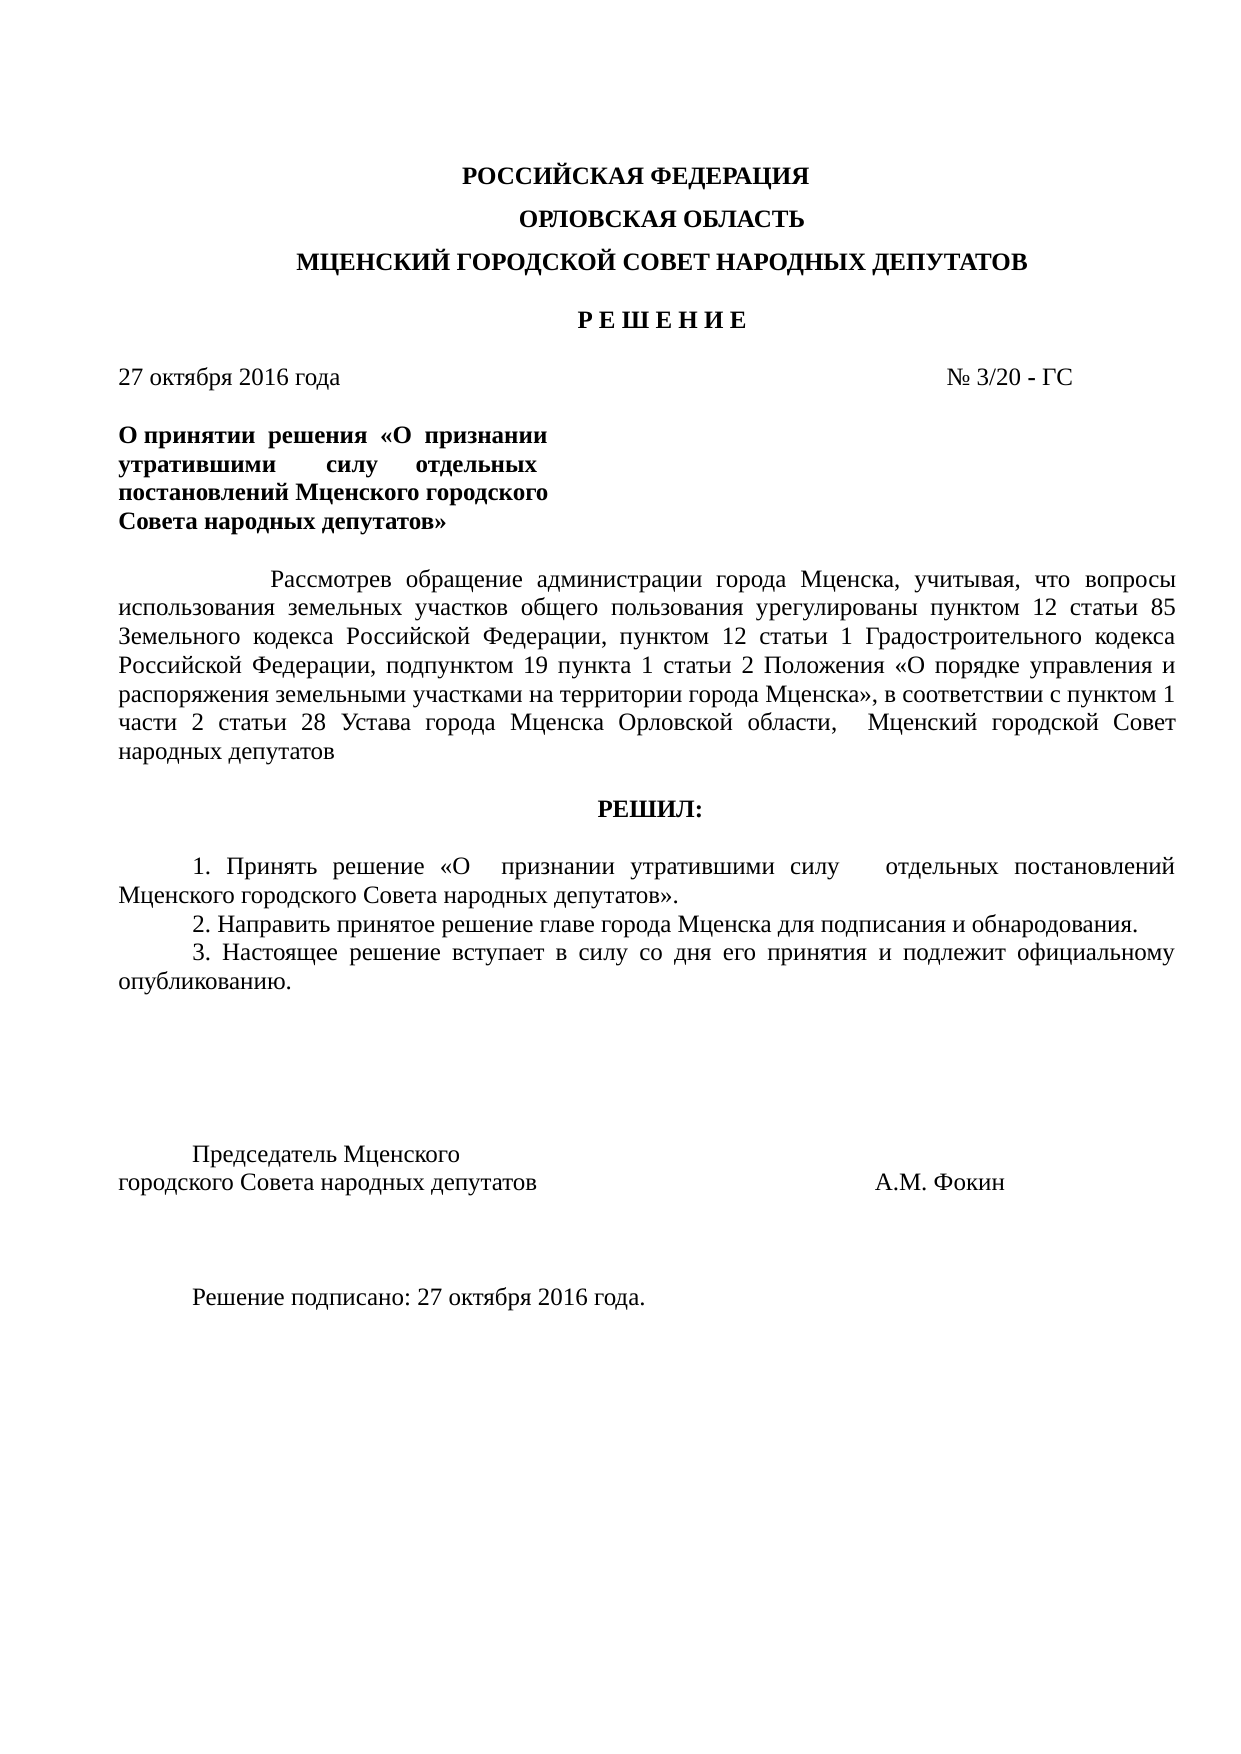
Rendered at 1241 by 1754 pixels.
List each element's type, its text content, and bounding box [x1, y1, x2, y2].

text Рассмотрев обращение администрации города Мценска, учитывая, что вопросы использования земельных участков общего пользования урегулированы пунктом 12 статьи 85 Земельного кодекса Российской Федерации, пунктом 12 статьи 1 Градостроительного кодекса Российской Федерации, подпунктом 19 пункта 1 статьи 2 Положения «О порядке управления и распоряжения земельными участками на территории города Мценска», в соответствии с пунктом 1 части 2 статьи 28 Устава города Мценска Орловской области, Мценский городской Совет народных депутатов [118, 564, 1176, 765]
text 1. Принять решение «О признании утратившими силу отдельных постановлений Мценского городского Совета народных депутатов». [118, 851, 1176, 909]
text МЦЕНСКИЙ ГОРОДСКОЙ СОВЕТ НАРОДНЫХ ДЕПУТАТОВ [118, 247, 1206, 276]
text Решение подписано: 27 октября 2016 года. [118, 1282, 1206, 1311]
text ОРЛОВСКАЯ ОБЛАСТЬ [118, 204, 1206, 233]
text 3. Настоящее решение вступает в силу со дня его принятия и подлежит официальному опубликованию. [118, 937, 1176, 995]
text Совета народных депутатов» [118, 506, 1176, 535]
text городского Совета народных депутатов А.М. Фокин [118, 1167, 1206, 1196]
text Р Е Ш Е Н И Е [118, 305, 1206, 334]
text РЕШИЛ: [118, 794, 1176, 822]
text РОССИЙСКАЯ ФЕДЕРАЦИЯ [118, 161, 1206, 190]
text Председатель Мценского [118, 1139, 1206, 1167]
text утратившими силу отдельных [118, 449, 1176, 477]
text 2. Направить принятое решение главе города Мценска для подписания и обнародования. [118, 909, 1176, 937]
text постановлений Мценского городского [118, 477, 1176, 506]
text 27 октября 2016 года № 3/20 - ГС [118, 362, 1206, 391]
text О принятии решения «О признании [118, 420, 1176, 449]
